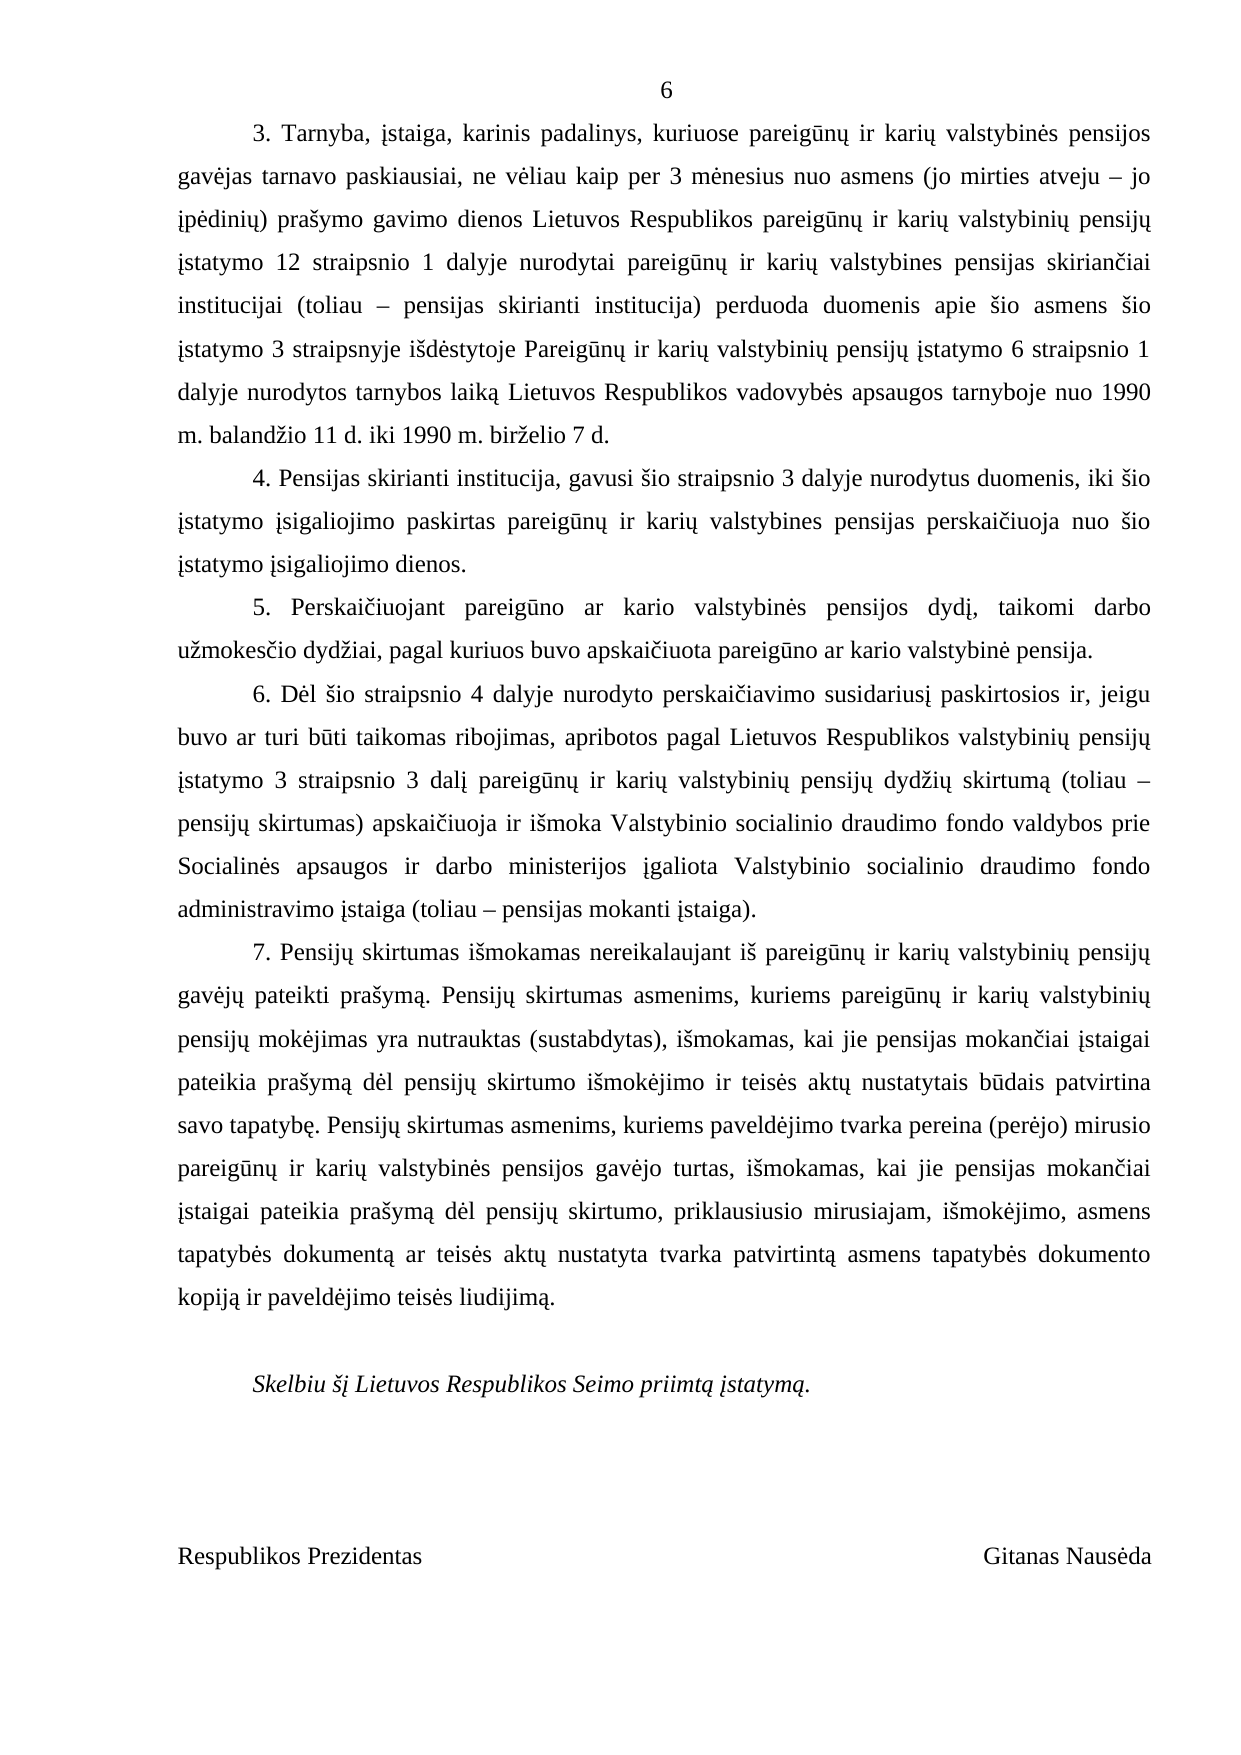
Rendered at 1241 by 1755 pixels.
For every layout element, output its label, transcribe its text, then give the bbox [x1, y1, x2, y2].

text Respublikos Prezidentas Gitanas Nausėda [177, 1541, 1152, 1570]
text 6. Dėl šio straipsnio 4 dalyje nurodyto perskaičiavimo susidariusį paskirtosios ir, jeigu buvo ar turi būti taikomas ribojimas, apribotos pagal Lietuvos Respublikos valstybinių pensijų įstatymo 3 straipsnio 3 dalį pareigūnų ir karių valstybinių pensijų dydžių skirtumą (toliau – pensijų skirtumas) apskaičiuoja ir išmoka Valstybinio socialinio draudimo fondo valdybos prie Socialinės apsaugos ir darbo ministerijos įgaliota Valstybinio socialinio draudimo fondo administravimo įstaiga (toliau – pensijas mokanti įstaiga). [177, 679, 1152, 923]
text Skelbiu šį Lietuvos Respublikos Seimo priimtą įstatymą. [177, 1369, 1152, 1397]
text 3. Tarnyba, įstaiga, karinis padalinys, kuriuose pareigūnų ir karių valstybinės pensijos gavėjas tarnavo paskiausiai, ne vėliau kaip per 3 mėnesius nuo asmens (jo mirties atveju – jo įpėdinių) prašymo gavimo dienos Lietuvos Respublikos pareigūnų ir karių valstybinių pensijų įstatymo 12 straipsnio 1 dalyje nurodytai pareigūnų ir karių valstybines pensijas skiriančiai institucijai (toliau – pensijas skirianti institucija) perduoda duomenis apie šio asmens šio įstatymo 3 straipsnyje išdėstytoje Pareigūnų ir karių valstybinių pensijų įstatymo 6 straipsnio 1 dalyje nurodytos tarnybos laiką Lietuvos Respublikos vadovybės apsaugos tarnyboje nuo 1990 m. balandžio 11 d. iki 1990 m. birželio 7 d. [177, 118, 1152, 449]
text 5. Perskaičiuojant pareigūno ar kario valstybinės pensijos dydį, taikomi darbo užmokesčio dydžiai, pagal kuriuos buvo apskaičiuota pareigūno ar kario valstybinė pensija. [177, 592, 1152, 664]
text 4. Pensijas skirianti institucija, gavusi šio straipsnio 3 dalyje nurodytus duomenis, iki šio įstatymo įsigaliojimo paskirtas pareigūnų ir karių valstybines pensijas perskaičiuoja nuo šio įstatymo įsigaliojimo dienos. [177, 463, 1152, 578]
text 7. Pensijų skirtumas išmokamas nereikalaujant iš pareigūnų ir karių valstybinių pensijų gavėjų pateikti prašymą. Pensijų skirtumas asmenims, kuriems pareigūnų ir karių valstybinių pensijų mokėjimas yra nutrauktas (sustabdytas), išmokamas, kai jie pensijas mokančiai įstaigai pateikia prašymą dėl pensijų skirtumo išmokėjimo ir teisės aktų nustatytais būdais patvirtina savo tapatybę. Pensijų skirtumas asmenims, kuriems paveldėjimo tvarka pereina (perėjo) mirusio pareigūnų ir karių valstybinės pensijos gavėjo turtas, išmokamas, kai jie pensijas mokančiai įstaigai pateikia prašymą dėl pensijų skirtumo, priklausiusio mirusiajam, išmokėjimo, asmens tapatybės dokumentą ar teisės aktų nustatyta tvarka patvirtintą asmens tapatybės dokumento kopiją ir paveldėjimo teisės liudijimą. [177, 937, 1152, 1311]
